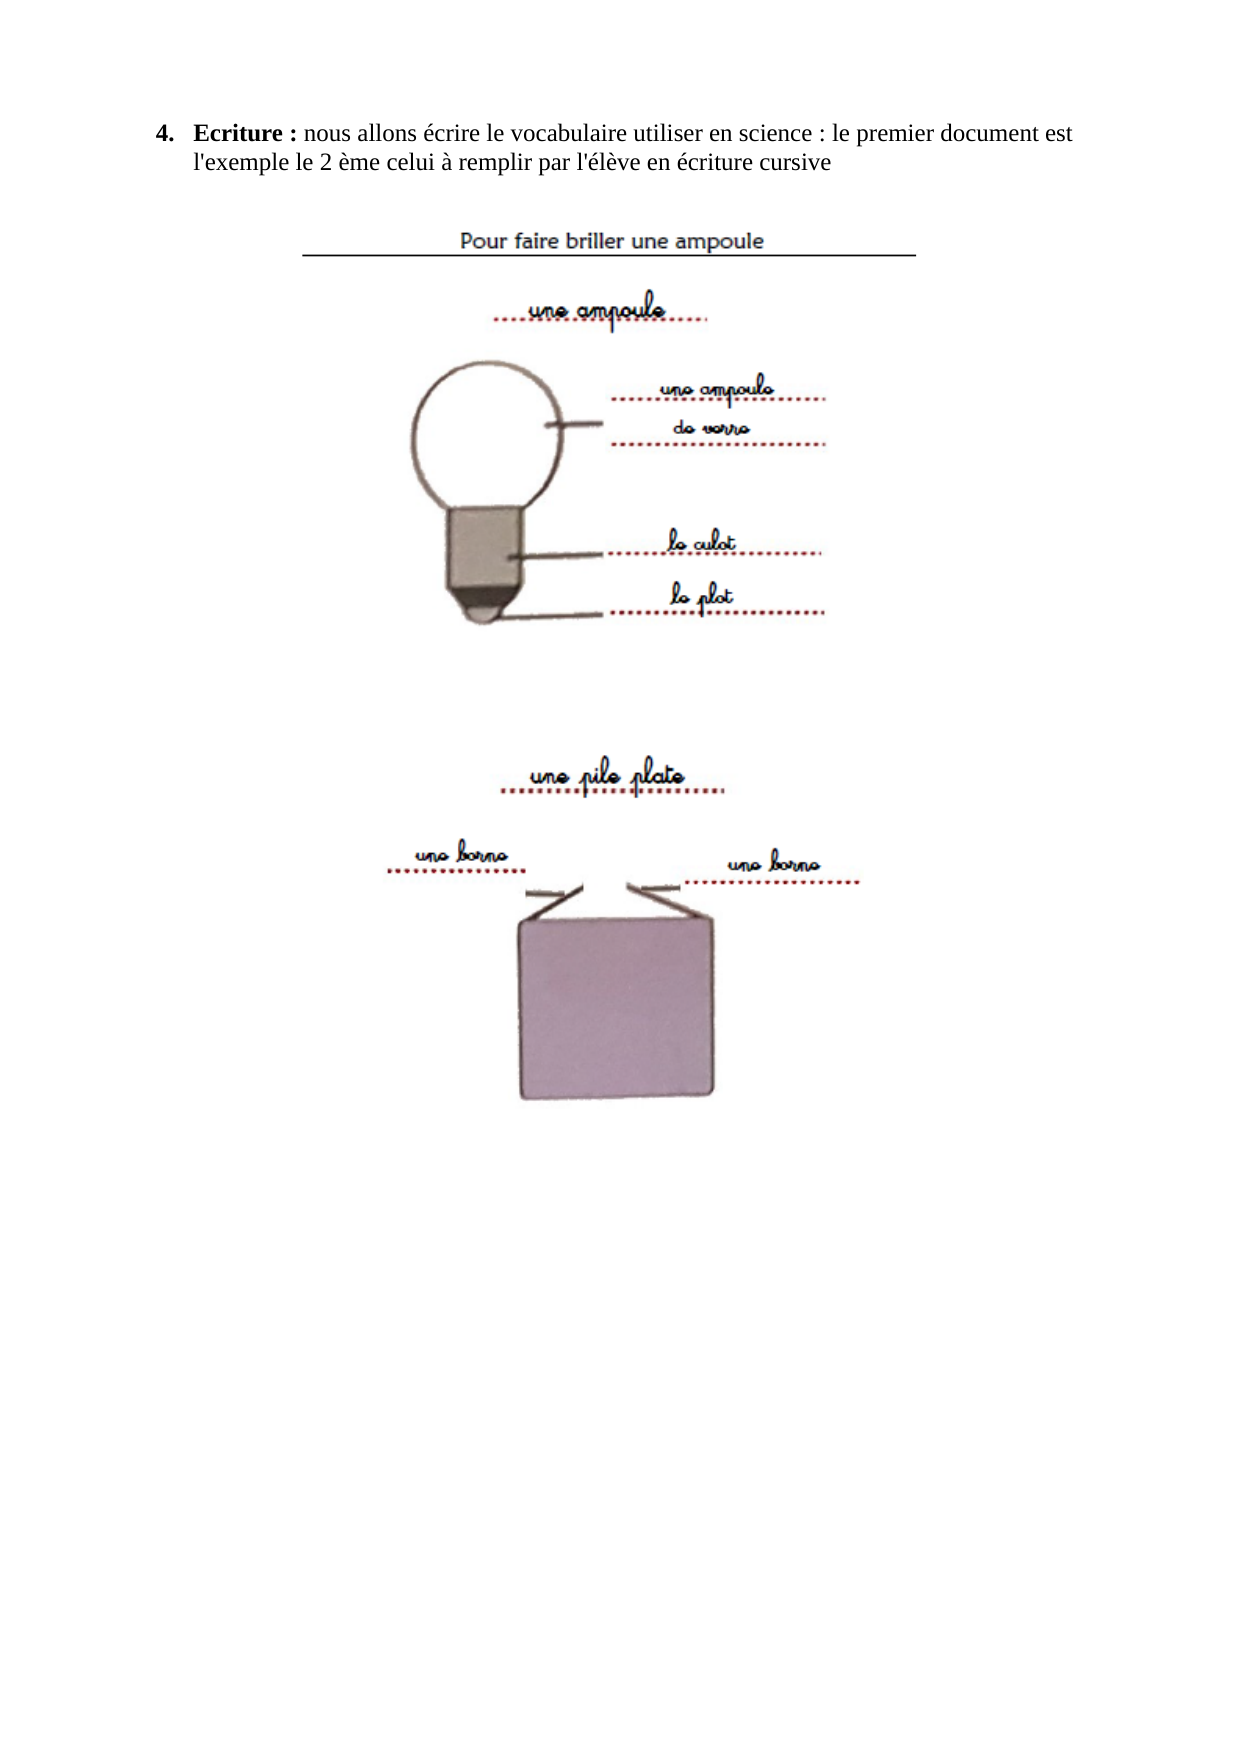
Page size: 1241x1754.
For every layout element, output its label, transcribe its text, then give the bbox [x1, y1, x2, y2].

list Ecriture : nous allons écrire le vocabulaire utiliser en science : le premier document est l'exemple le 2 ème celui à remplir par l'élève en écriture cursive [156, 118, 1122, 176]
